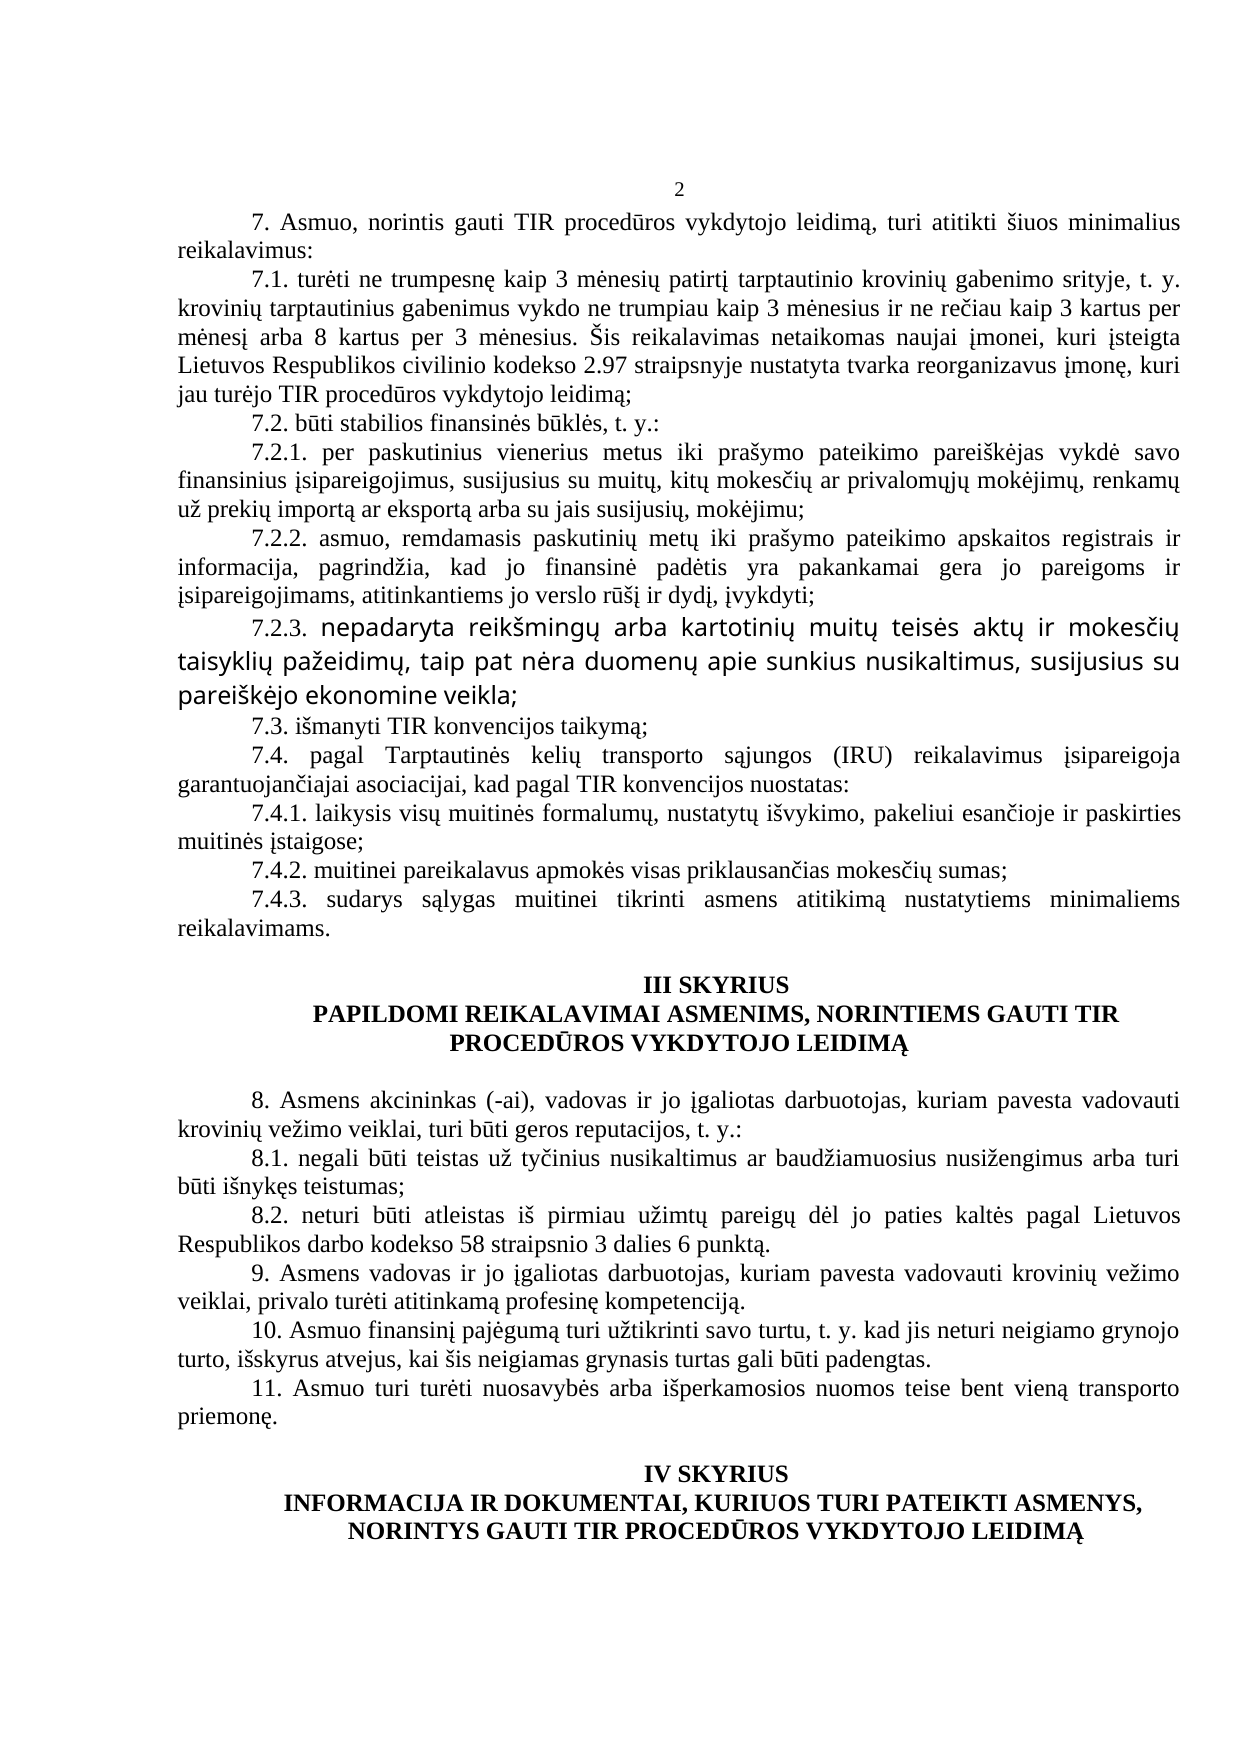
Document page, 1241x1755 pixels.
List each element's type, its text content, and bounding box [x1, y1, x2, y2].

text 8.1. negali būti teistas už tyčinius nusikaltimus ar baudžiamuosius nusižengimus arba turi būti išnykęs teistumas; [177, 1143, 1181, 1200]
text 8.2. neturi būti atleistas iš pirmiau užimtų pareigų dėl jo paties kaltės pagal Lietuvos Respublikos darbo kodekso 58 straipsnio 3 dalies 6 punktą. [177, 1200, 1181, 1258]
text INFORMACIJA IR DOKUMENTAI, KURIUOS TURI PATEIKTI ASMENYS, [177, 1488, 1181, 1516]
text 7.2. būti stabilios finansinės būklės, t. y.: [177, 408, 1181, 437]
text 7.4.2. muitinei pareikalavus apmokės visas priklausančias mokesčių sumas; [177, 855, 1181, 884]
text 7.4. pagal Tarptautinės kelių transporto sąjungos (IRU) reikalavimus įsipareigoja garantuojančiajai asociacijai, kad pagal TIR konvencijos nuostatas: [177, 740, 1181, 798]
text 11. Asmuo turi turėti nuosavybės arba išperkamosios nuomos teise bent vieną transporto priemonę. [177, 1373, 1181, 1430]
text 7. Asmuo, norintis gauti TIR procedūros vykdytojo leidimą, turi atitikti šiuos minimalius reikalavimus: [177, 207, 1181, 264]
text 7.2.2. asmuo, remdamasis paskutinių metų iki prašymo pateikimo apskaitos registrais ir informacija, pagrindžia, kad jo finansinė padėtis yra pakankamai gera jo pareigoms ir įsipareigojimams, atitinkantiems jo verslo rūšį ir dydį, įvykdyti; [177, 523, 1181, 609]
text III SKYRIUS [177, 970, 1181, 999]
text PAPILDOMI REIKALAVIMAI ASMENIMS, NORINTIEMS GAUTI TIR PROCEDŪROS VYKDYTOJO LEIDIMĄ [177, 999, 1181, 1056]
text 7.1. turėti ne trumpesnę kaip 3 mėnesių patirtį tarptautinio krovinių gabenimo srityje, t. y. krovinių tarptautinius gabenimus vykdo ne trumpiau kaip 3 mėnesius ir ne rečiau kaip 3 kartus per mėnesį arba 8 kartus per 3 mėnesius. Šis reikalavimas netaikomas naujai įmonei, kuri įsteigta Lietuvos Respublikos civilinio kodekso 2.97 straipsnyje nustatyta tvarka reorganizavus įmonę, kuri jau turėjo TIR procedūros vykdytojo leidimą; [177, 264, 1181, 408]
text 7.4.3. sudarys sąlygas muitinei tikrinti asmens atitikimą nustatytiems minimaliems reikalavimams. [177, 884, 1181, 941]
text 7.4.1. laikysis visų muitinės formalumų, nustatytų išvykimo, pakeliui esančioje ir paskirties muitinės įstaigose; [177, 798, 1181, 855]
text 9. Asmens vadovas ir jo įgaliotas darbuotojas, kuriam pavesta vadovauti krovinių vežimo veiklai, privalo turėti atitinkamą profesinę kompetenciją. [177, 1258, 1181, 1315]
text 7.2.3. nepadaryta reikšmingų arba kartotinių muitų teisės aktų ir mokesčių taisyklių pažeidimų, taip pat nėra duomenų apie sunkius nusikaltimus, susijusius su pareiškėjo ekonomine veikla; [177, 609, 1181, 711]
text 10. Asmuo finansinį pajėgumą turi užtikrinti savo turtu, t. y. kad jis neturi neigiamo grynojo turto, išskyrus atvejus, kai šis neigiamas grynasis turtas gali būti padengtas. [177, 1315, 1181, 1373]
text 8. Asmens akcininkas (-ai), vadovas ir jo įgaliotas darbuotojas, kuriam pavesta vadovauti krovinių vežimo veiklai, turi būti geros reputacijos, t. y.: [177, 1085, 1181, 1143]
text NORINTYS GAUTI TIR PROCEDŪROS VYKDYTOJO LEIDIMĄ [177, 1516, 1181, 1545]
text 7.3. išmanyti TIR konvencijos taikymą; [177, 711, 1181, 740]
text IV SKYRIUS [177, 1459, 1181, 1488]
text 7.2.1. per paskutinius vienerius metus iki prašymo pateikimo pareiškėjas vykdė savo finansinius įsipareigojimus, susijusius su muitų, kitų mokesčių ar privalomųjų mokėjimų, renkamų už prekių importą ar eksportą arba su jais susijusių, mokėjimu; [177, 437, 1181, 523]
